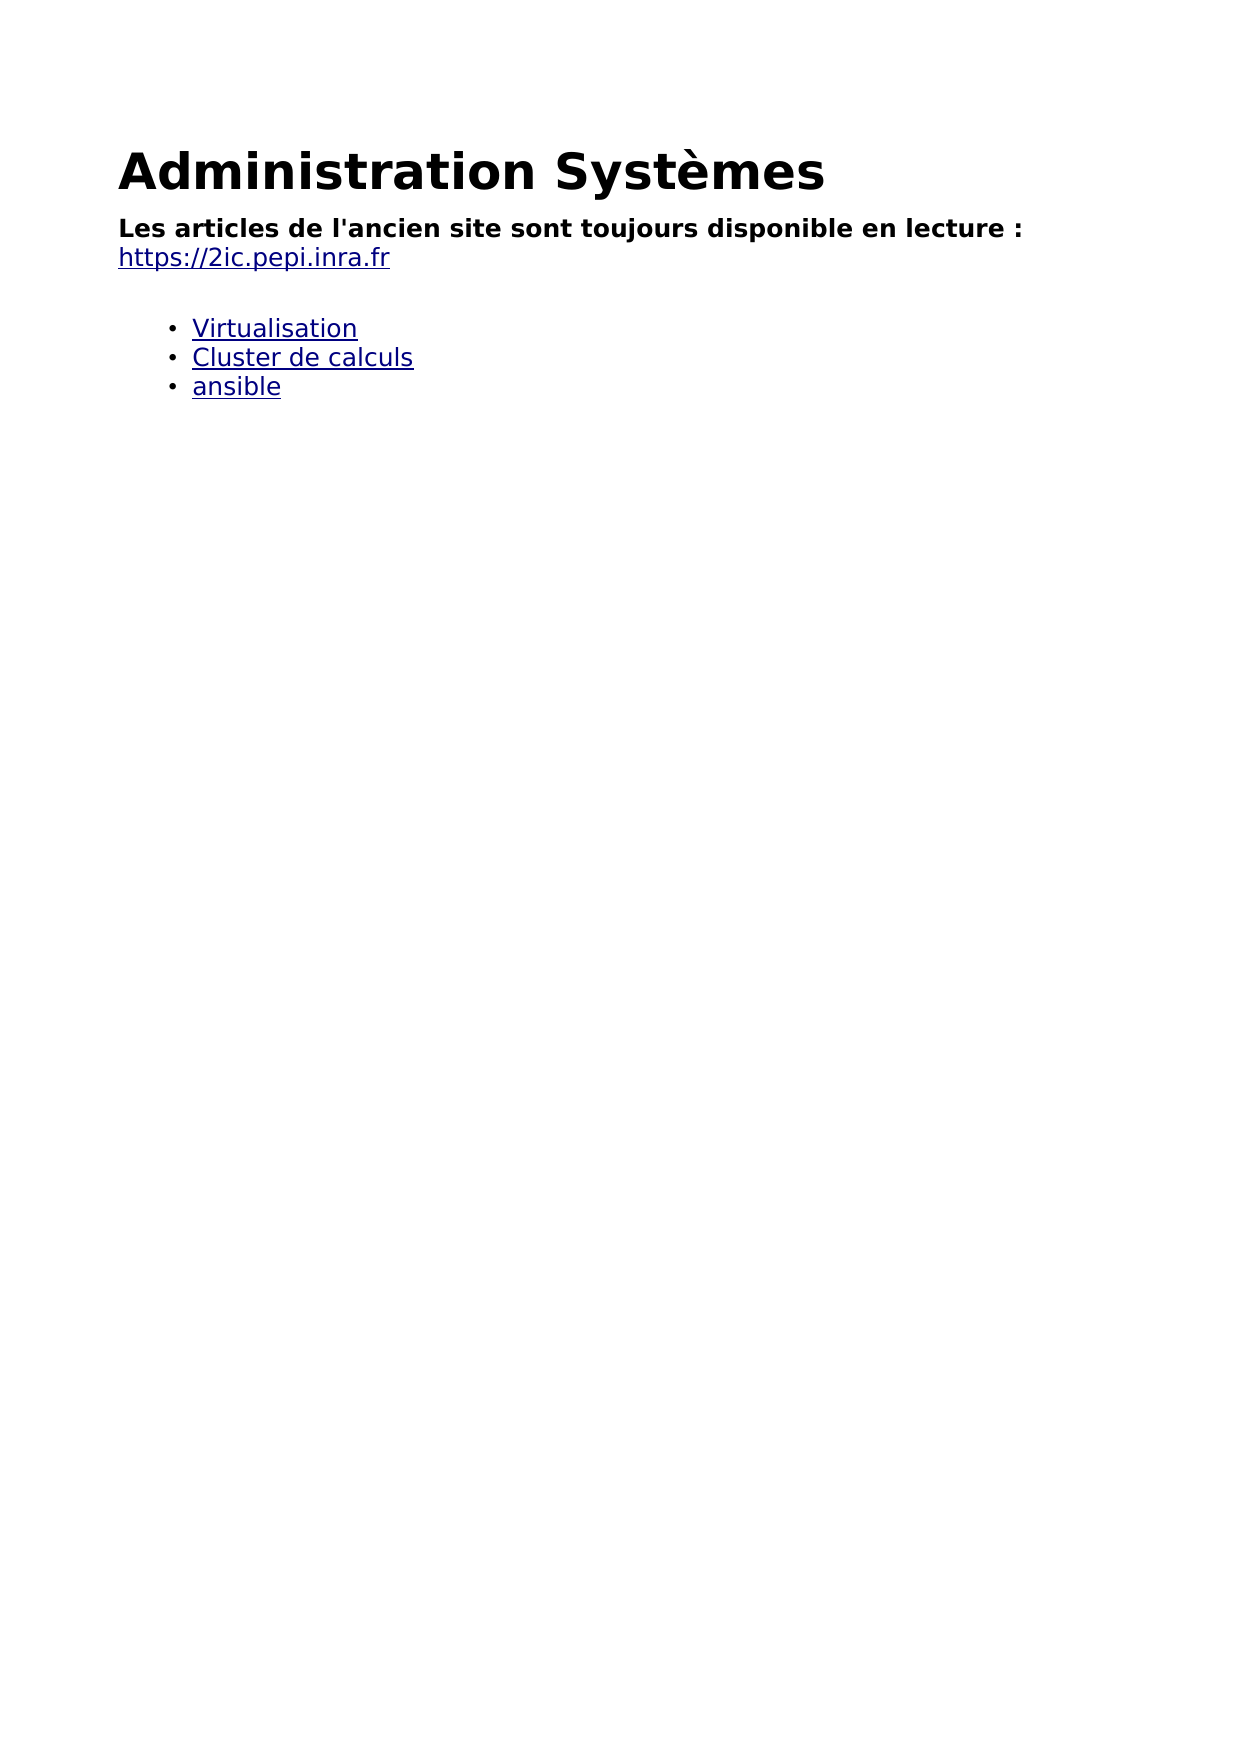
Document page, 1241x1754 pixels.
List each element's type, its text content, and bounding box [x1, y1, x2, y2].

list Virtualisation [177, 314, 1122, 343]
list ansible [177, 372, 1122, 402]
text Les articles de l'ancien site sont toujours disponible en lecture : https://2ic.pepi.inra.fr [118, 214, 1122, 272]
subtitle Administration Systèmes [118, 143, 1122, 201]
list Cluster de calculs [177, 343, 1122, 372]
